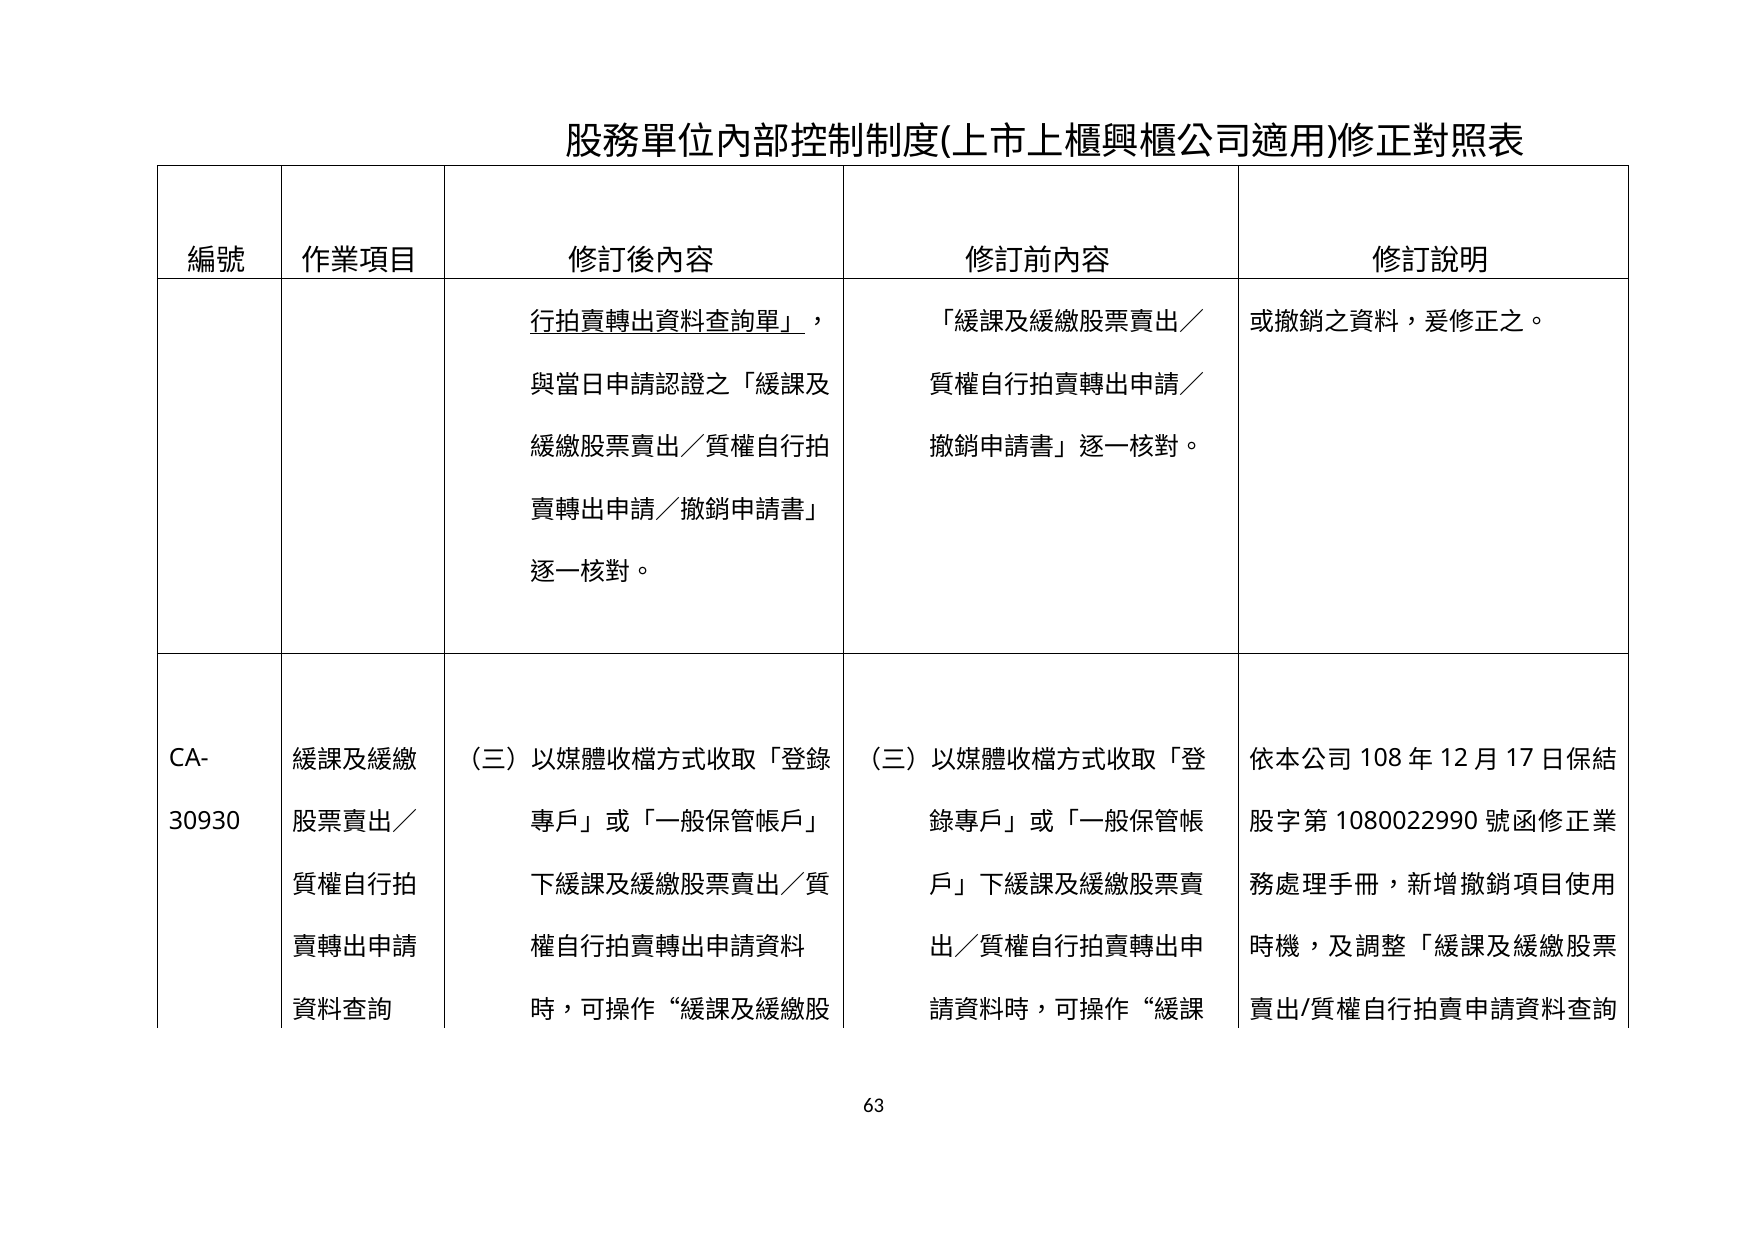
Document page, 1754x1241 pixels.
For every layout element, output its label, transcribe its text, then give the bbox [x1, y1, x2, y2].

table_cell 編號 [158, 166, 281, 278]
table_cell [282, 279, 444, 653]
table_cell 修訂後內容 [445, 166, 843, 278]
table_cell CA-30930 [158, 654, 281, 1028]
table_cell （三）以媒體收檔方式收取「登錄專戶」或「一般保管帳戶」下緩課及緩繳股票賣出／質權自行拍賣轉出申請資料時，可操作“緩課 [844, 654, 1238, 1028]
table_cell 或撤銷之資料，爰修正之。 [1239, 279, 1628, 653]
table_cell （三）以媒體收檔方式收取「登錄專戶」或「一般保管帳戶」下緩課及緩繳股票賣出／質權自行拍賣轉出申請資料時，可操作“緩課及緩繳股 [445, 654, 843, 1028]
table_cell 緩課及緩繳股票賣出／質權自行拍賣轉出申請資料查詢 [282, 654, 444, 1028]
table_header 股務單位內部控制制度(上市上櫃興櫃公司適用)修正對照表 [158, 91, 1629, 165]
table_cell 作業項目 [282, 166, 444, 278]
table_cell 「緩課及緩繳股票賣出／質權自行拍賣轉出申請／撤銷申請書」逐一核對。 [844, 279, 1238, 653]
table_cell 行拍賣轉出資料查詢單」，與當日申請認證之「緩課及緩繳股票賣出／質權自行拍賣轉出申請／撤銷申請書」逐一核對。 [445, 279, 843, 653]
table_cell [158, 279, 281, 653]
table_cell 依本公司108年12月17日保結股字第1080022990號函修正業務處理手冊，新增撤銷項目使用時機，及調整「緩課及緩繳股票賣出/質權自行拍賣申請資料查詢 [1239, 654, 1628, 1028]
table_cell 修訂前內容 [844, 166, 1238, 278]
table_cell 修訂說明 [1239, 166, 1628, 278]
